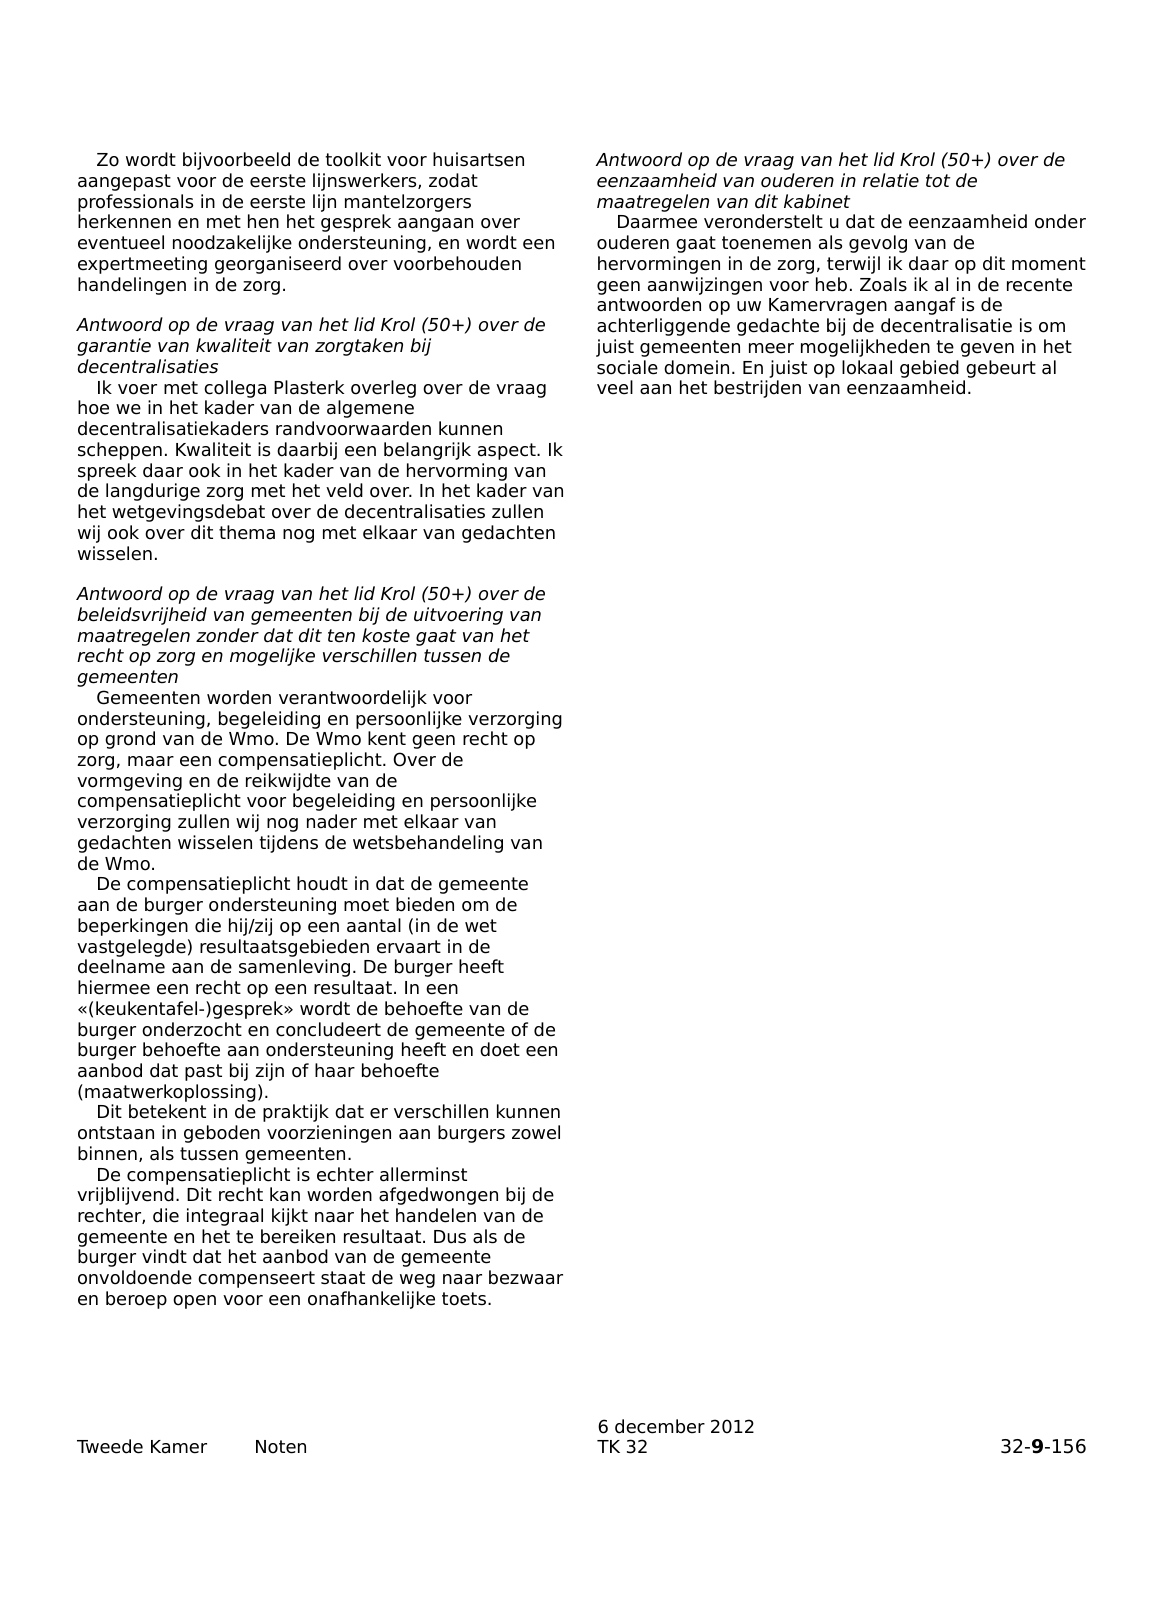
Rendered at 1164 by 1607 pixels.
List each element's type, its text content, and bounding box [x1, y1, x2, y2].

text Daarmee veronderstelt u dat de eenzaamheid onder ouderen gaat toenemen als gevolg van de hervormingen in de zorg, terwijl ik daar op dit moment geen aanwijzingen voor heb. Zoals ik al in de recente antwoorden op uw Kamervragen aangaf is de achterliggende gedachte bij de decentralisatie is om juist gemeenten meer mogelijkheden te geven in het sociale domein. En juist op lokaal gebied gebeurt al veel aan het bestrijden van eenzaamheid. [596, 212, 1087, 399]
text Gemeenten worden verantwoordelijk voor ondersteuning, begeleiding en persoonlijke verzorging op grond van de Wmo. De Wmo kent geen recht op zorg, maar een compensatieplicht. Over de vormgeving en de reikwijdte van de compensatieplicht voor begeleiding en persoonlijke verzorging zullen wij nog nader met elkaar van gedachten wisselen tijdens de wetsbehandeling van de Wmo. [77, 688, 567, 874]
text Dit betekent in de praktijk dat er verschillen kunnen ontstaan in geboden voorzieningen aan burgers zowel binnen, als tussen gemeenten. [77, 1102, 567, 1164]
text De compensatieplicht is echter allerminst vrijblijvend. Dit recht kan worden afgedwongen bij de rechter, die integraal kijkt naar het handelen van de gemeente en het te bereiken resultaat. Dus als de burger vindt dat het aanbod van de gemeente onvoldoende compenseert staat de weg naar bezwaar en beroep open voor een onafhankelijke toets. [77, 1164, 567, 1309]
text Ik voer met collega Plasterk overleg over de vraag hoe we in het kader van de algemene decentralisatiekaders randvoorwaarden kunnen scheppen. Kwaliteit is daarbij een belangrijk aspect. Ik spreek daar ook in het kader van de hervorming van de langdurige zorg met het veld over. In het kader van het wetgevingsdebat over de decentralisaties zullen wij ook over dit thema nog met elkaar van gedachten wisselen. [77, 377, 567, 564]
text Zo wordt bijvoorbeeld de toolkit voor huisartsen aangepast voor de eerste lijnswerkers, zodat professionals in de eerste lijn mantelzorgers herkennen en met hen het gesprek aangaan over eventueel noodzakelijke ondersteuning, en wordt een expertmeeting georganiseerd over voorbehouden handelingen in de zorg. [77, 150, 567, 295]
text Antwoord op de vraag van het lid Krol (50+) over de garantie van kwaliteit van zorgtaken bij decentralisaties [77, 315, 567, 377]
text De compensatieplicht houdt in dat de gemeente aan de burger ondersteuning moet bieden om de beperkingen die hij/zij op een aantal (in de wet vastgelegde) resultaatsgebieden ervaart in de deelname aan de samenleving. De burger heeft hiermee een recht op een resultaat. In een «(keukentafel-)gesprek» wordt de behoefte van de burger onderzocht en concludeert de gemeente of de burger behoefte aan ondersteuning heeft en doet een aanbod dat past bij zijn of haar behoefte (maatwerkoplossing). [77, 874, 567, 1102]
text Antwoord op de vraag van het lid Krol (50+) over de eenzaamheid van ouderen in relatie tot de maatregelen van dit kabinet [596, 150, 1087, 212]
text Antwoord op de vraag van het lid Krol (50+) over de beleidsvrijheid van gemeenten bij de uitvoering van maatregelen zonder dat dit ten koste gaat van het recht op zorg en mogelijke verschillen tussen de gemeenten [77, 584, 567, 688]
